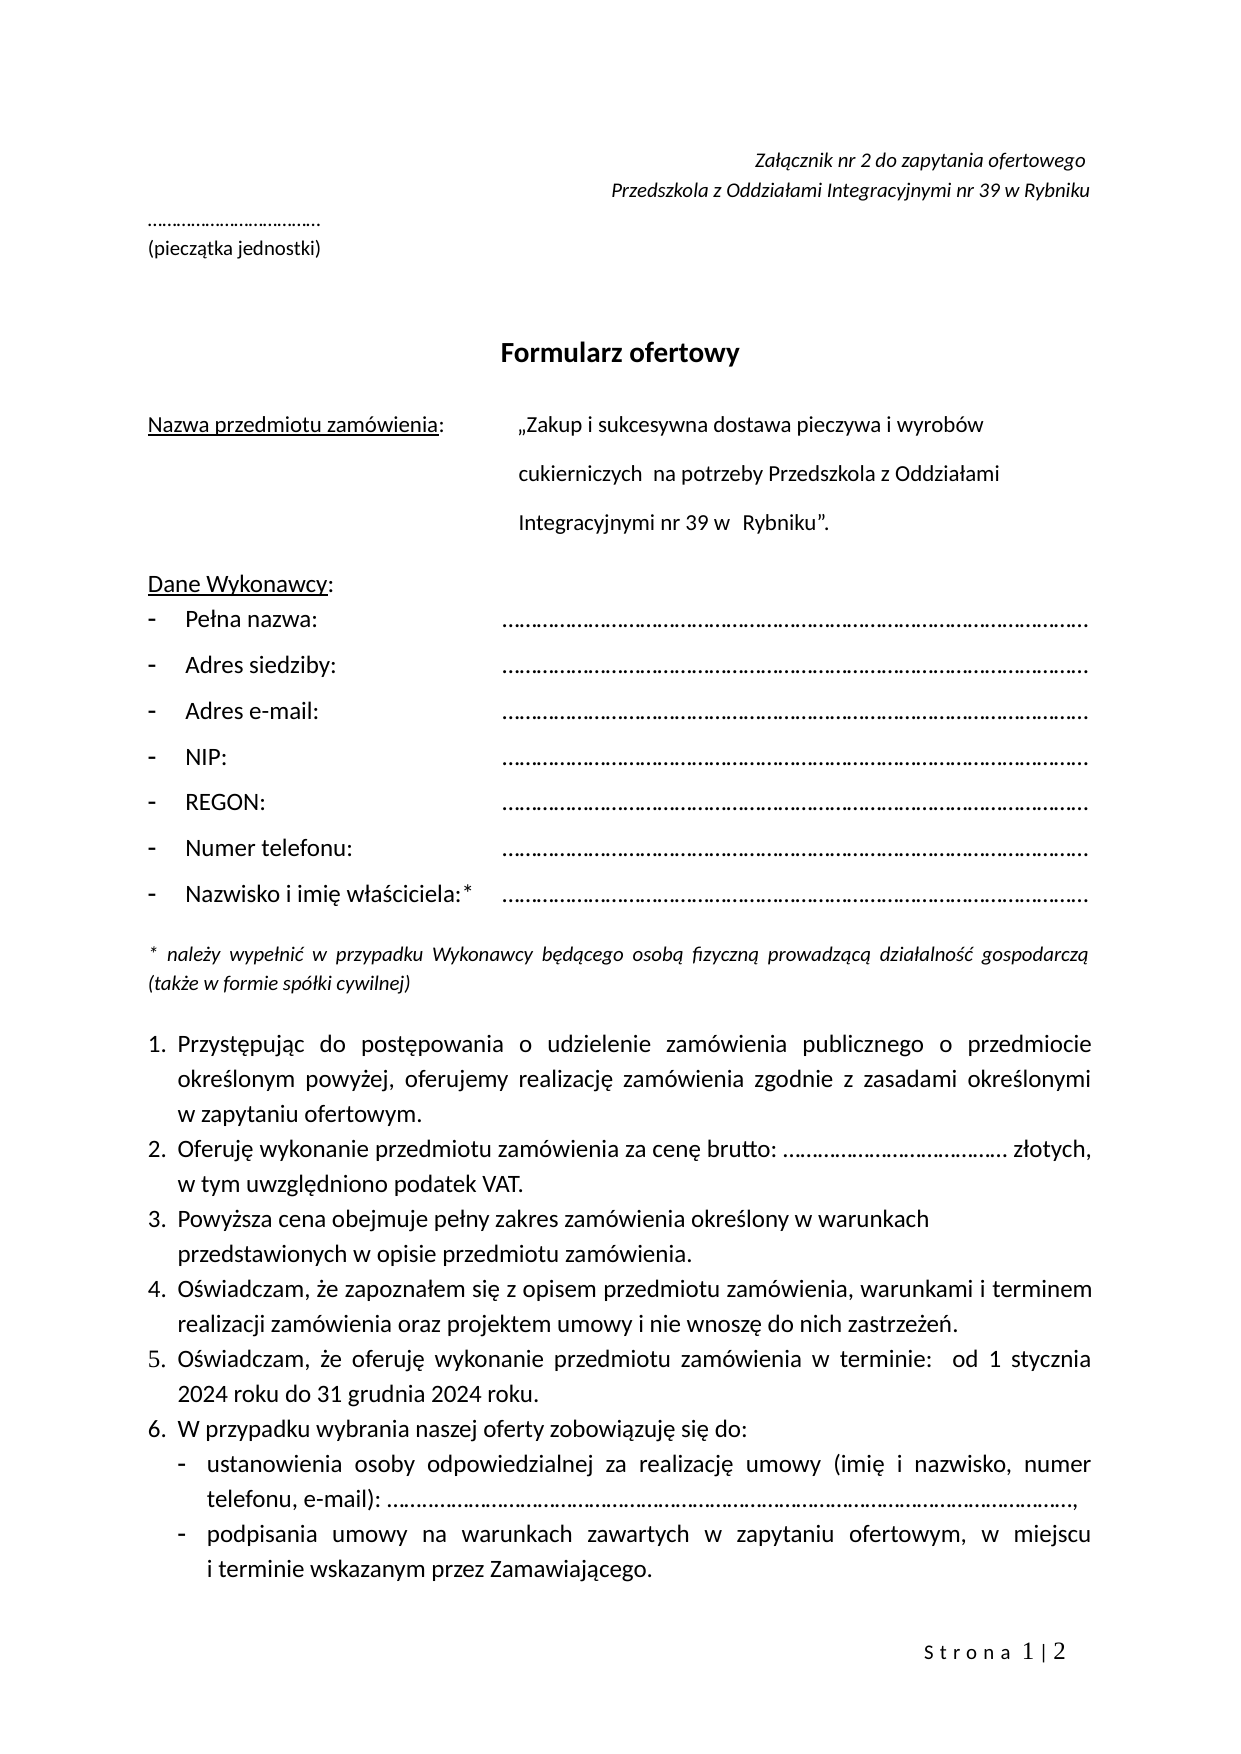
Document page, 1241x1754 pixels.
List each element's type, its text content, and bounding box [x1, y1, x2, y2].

list NIP: ………………………………………………………………………………………… [148, 741, 1093, 771]
list REGON: ………………………………………………………………………………………… [148, 786, 1093, 817]
list Oferuję wykonanie przedmiotu zamówienia za cenę brutto: ………………………………… złotych, w tym uwzględniono podatek VAT. [148, 1134, 1093, 1199]
text (pieczątka jednostki) [148, 235, 1093, 261]
list Oświadczam, że oferuję wykonanie przedmiotu zamówienia w terminie: od 1 stycznia 2024 roku do 31 grudnia 2024 roku. [148, 1344, 1093, 1409]
list Adres siedziby: ………………………………………………………………………………………… [148, 649, 1093, 680]
text ……………………………… [148, 206, 1093, 231]
text Załącznik nr 2 do zapytania ofertowego [148, 148, 1093, 173]
list Przystępując do postępowania o udzielenie zamówienia publicznego o przedmiocie określonym powyżej, oferujemy realizację zamówienia zgodnie z zasadami określonymi w zapytaniu ofertowym. [148, 1029, 1093, 1129]
list Oświadczam, że zapoznałem się z opisem przedmiotu zamówienia, warunkami i terminem realizacji zamówienia oraz projektem umowy i nie wnoszę do nich zastrzeżeń. [148, 1274, 1093, 1339]
list Numer telefonu: ………………………………………………………………………………………… [148, 832, 1093, 863]
list ustanowienia osoby odpowiedzialnej za realizację umowy (imię i nazwisko, numer telefonu, e-mail): ……..…………………………………………………………………………………………………, [177, 1449, 1093, 1514]
text Dane Wykonawcy: [148, 568, 1093, 599]
text Nazwa przedmiotu zamówienia: „Zakup i sukcesywna dostawa pieczywa i wyrobów [148, 410, 1093, 438]
text cukierniczych na potrzeby Przedszkola z Oddziałami [148, 459, 1093, 487]
list Powyższa cena obejmuje pełny zakres zamówienia określony w warunkach przedstawionych w opisie przedmiotu zamówienia. [148, 1204, 1093, 1269]
list Adres e-mail: ………………………………………………………………………………………… [148, 695, 1093, 725]
list podpisania umowy na warunkach zawartych w zapytaniu ofertowym, w miejscu i terminie wskazanym przez Zamawiającego. [177, 1519, 1093, 1584]
text Formularz ofertowy [148, 334, 1093, 370]
list Nazwisko i imię właściciela:* ………………………………………………………………………………………… [148, 878, 1093, 908]
text Integracyjnymi nr 39 w Rybniku”. [148, 508, 1093, 536]
text Przedszkola z Oddziałami Integracyjnymi nr 39 w Rybniku [148, 177, 1093, 202]
text * należy wypełnić w przypadku Wykonawcy będącego osobą fizyczną prowadzącą działalność gospodarczą (także w formie spółki cywilnej) [148, 941, 1093, 996]
list Pełna nazwa: ………………………………………………………………………………………… [148, 603, 1093, 634]
list W przypadku wybrania naszej oferty zobowiązuję się do: [148, 1414, 1093, 1444]
